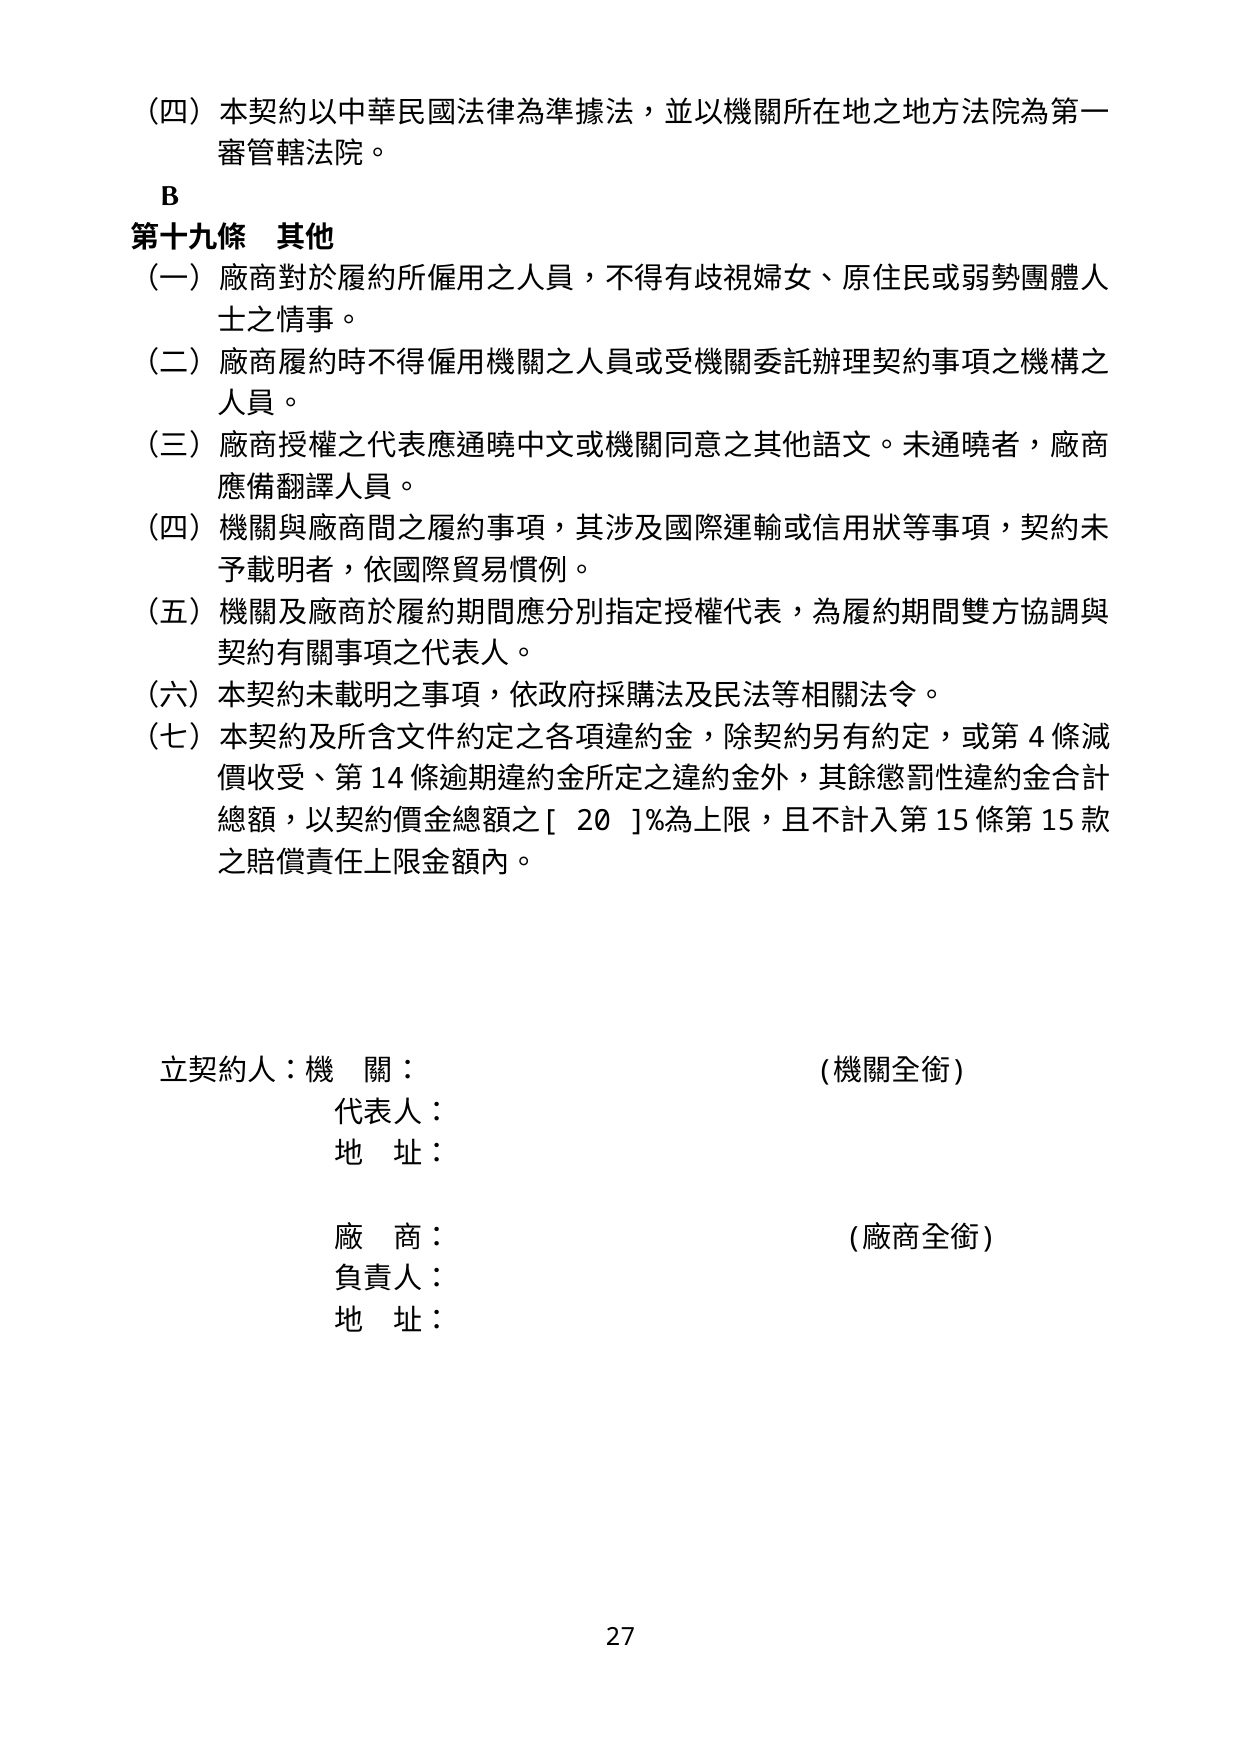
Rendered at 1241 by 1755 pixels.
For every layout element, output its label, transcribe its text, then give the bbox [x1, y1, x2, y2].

text 廠 商： (廠商全銜) [159, 1214, 1110, 1255]
text （七）本契約及所含文件約定之各項違約金，除契約另有約定，或第4條減價收受、第14條逾期違約金所定之違約金外，其餘懲罰性違約金合計總額，以契約價金總額之[ 20 ]%為上限，且不計入第15條第15款之賠償責任上限金額內。 [130, 714, 1110, 880]
text （六）本契約未載明之事項，依政府採購法及民法等相關法令。 [130, 672, 1110, 714]
text （二）廠商履約時不得僱用機關之人員或受機關委託辦理契約事項之機構之人員。 [130, 339, 1110, 422]
text 地 址： [159, 1297, 1110, 1339]
text 第十九條 其他 [130, 214, 1110, 255]
text 代表人： [159, 1089, 1110, 1130]
text  [159, 172, 1110, 214]
text （四）機關與廠商間之履約事項，其涉及國際運輸或信用狀等事項，契約未予載明者，依國際貿易慣例。 [130, 505, 1110, 589]
text 立契約人：機 關： (機關全銜) [159, 1047, 1110, 1089]
text （五）機關及廠商於履約期間應分別指定授權代表，為履約期間雙方協調與契約有關事項之代表人。 [130, 589, 1110, 672]
text 負責人： [159, 1255, 1110, 1297]
text （一）廠商對於履約所僱用之人員，不得有歧視婦女、原住民或弱勢團體人士之情事。 [130, 255, 1110, 339]
text （三）廠商授權之代表應通曉中文或機關同意之其他語文。未通曉者，廠商應備翻譯人員。 [130, 422, 1110, 505]
text （四）本契約以中華民國法律為準據法，並以機關所在地之地方法院為第一審管轄法院。 [130, 89, 1110, 172]
text 地 址： [159, 1130, 1110, 1172]
